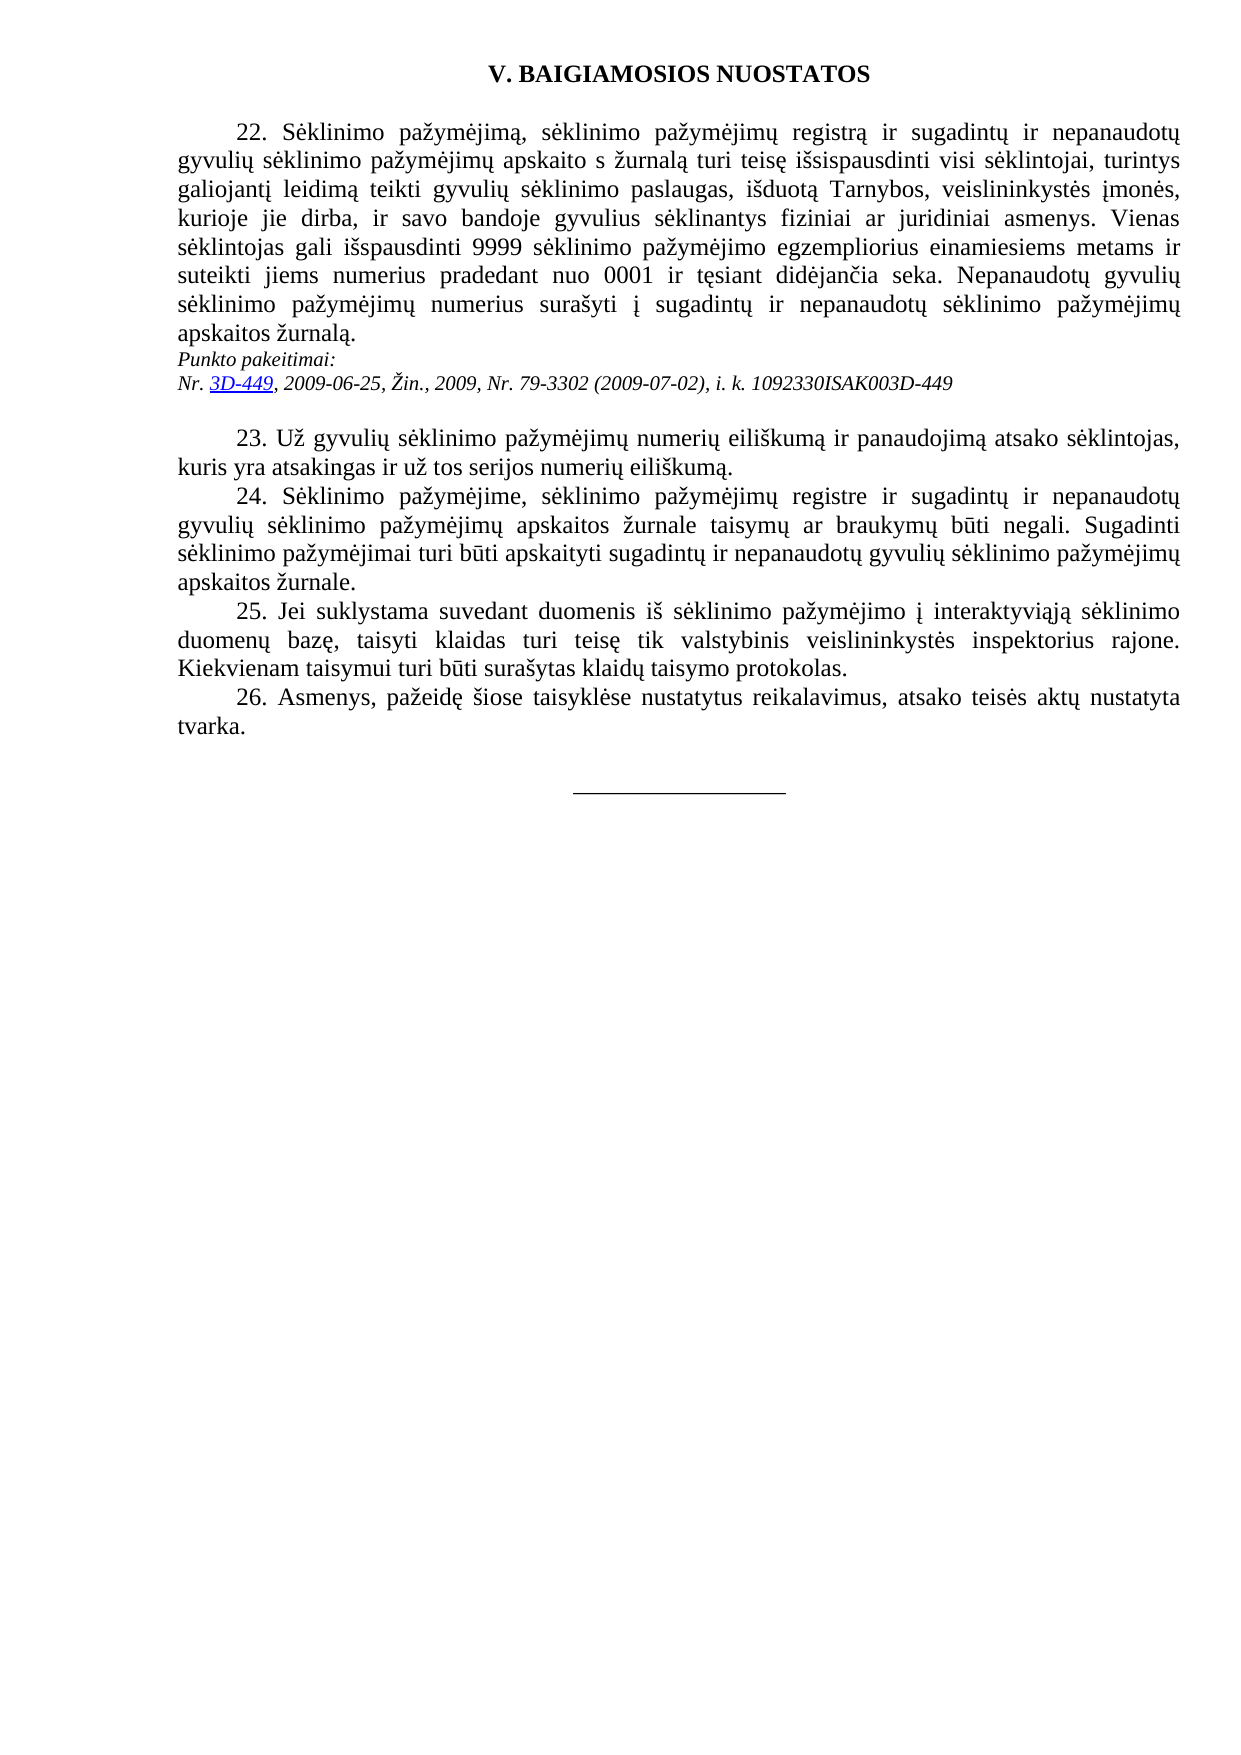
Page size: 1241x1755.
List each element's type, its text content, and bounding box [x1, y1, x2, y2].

text 25. Jei suklystama suvedant duomenis iš sėklinimo pažymėjimo į interaktyviąją sėklinimo duomenų bazę, taisyti klaidas turi teisę tik valstybinis veislininkystės inspektorius rajone. Kiekvienam taisymui turi būti surašytas klaidų taisymo protokolas. [177, 596, 1181, 682]
text 23. Už gyvulių sėklinimo pažymėjimų numerių eiliškumą ir panaudojimą atsako sėklintojas, kuris yra atsakingas ir už tos serijos numerių eiliškumą. [177, 423, 1181, 481]
text _________________ [177, 768, 1181, 797]
text V. BAIGIAMOSIOS NUOSTATOS [177, 59, 1181, 88]
text Nr. 3D-449, 2009-06-25, Žin., 2009, Nr. 79-3302 (2009-07-02), i. k. 1092330ISAK003D-449 [177, 371, 1181, 395]
text 22. Sėklinimo pažymėjimą, sėklinimo pažymėjimų registrą ir sugadintų ir nepanaudotų gyvulių sėklinimo pažymėjimų apskaito s žurnalą turi teisę išsispausdinti visi sėklintojai, turintys galiojantį leidimą teikti gyvulių sėklinimo paslaugas, išduotą Tarnybos, veislininkystės įmonės, kurioje jie dirba, ir savo bandoje gyvulius sėklinantys fiziniai ar juridiniai asmenys. Vienas sėklintojas gali išspausdinti 9999 sėklinimo pažymėjimo egzempliorius einamiesiems metams ir suteikti jiems numerius pradedant nuo 0001 ir tęsiant didėjančia seka. Nepanaudotų gyvulių sėklinimo pažymėjimų numerius surašyti į sugadintų ir nepanaudotų sėklinimo pažymėjimų apskaitos žurnalą. [177, 117, 1181, 347]
text 26. Asmenys, pažeidę šiose taisyklėse nustatytus reikalavimus, atsako teisės aktų nustatyta tvarka. [177, 682, 1181, 740]
text Punkto pakeitimai: [177, 347, 1181, 371]
text 24. Sėklinimo pažymėjime, sėklinimo pažymėjimų registre ir sugadintų ir nepanaudotų gyvulių sėklinimo pažymėjimų apskaitos žurnale taisymų ar braukymų būti negali. Sugadinti sėklinimo pažymėjimai turi būti apskaityti sugadintų ir nepanaudotų gyvulių sėklinimo pažymėjimų apskaitos žurnale. [177, 481, 1181, 596]
